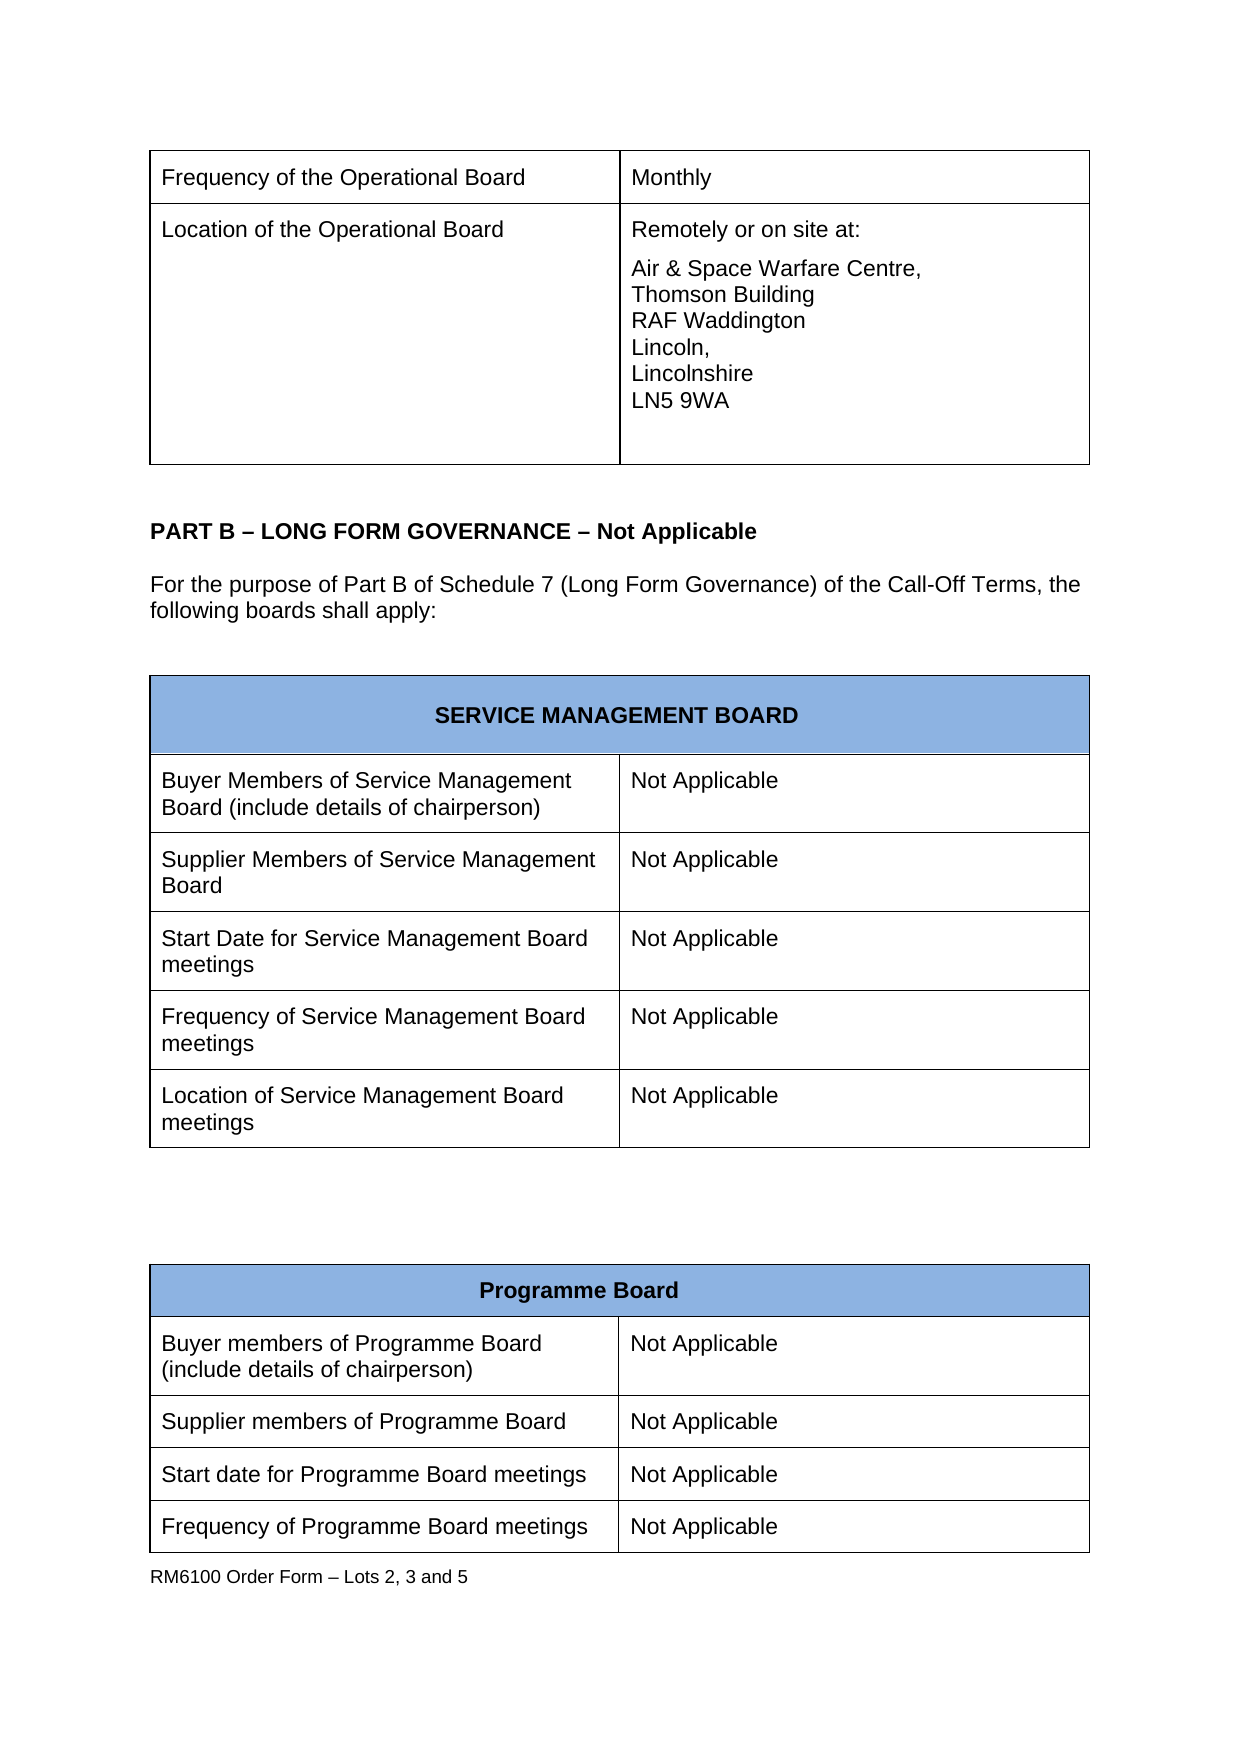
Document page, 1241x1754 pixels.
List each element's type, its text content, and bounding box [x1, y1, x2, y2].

table_cell Not Applicable [619, 1317, 1089, 1395]
table_cell Start Date for Service Management Board meetings [151, 912, 619, 990]
text For the purpose of Part B of Schedule 7 (Long Form Governance) of the Call-Off Terms, the following boards shall apply: [150, 571, 1091, 623]
table_cell Frequency of the Operational Board [151, 151, 619, 202]
table_cell Supplier Members of Service Management Board [151, 833, 619, 911]
table_cell Monthly [621, 151, 1089, 202]
table_cell Start date for Programme Board meetings [151, 1448, 618, 1499]
table_cell Not Applicable [620, 833, 1089, 911]
table_cell Buyer members of Programme Board (include details of chairperson) [151, 1317, 618, 1395]
table_header Programme Board [151, 1265, 1089, 1316]
table_cell Frequency of Programme Board meetings [151, 1501, 618, 1552]
table_cell Not Applicable [620, 755, 1089, 832]
table_cell Frequency of Service Management Board meetings [151, 991, 619, 1068]
table_cell Not Applicable [619, 1448, 1089, 1499]
table_cell Buyer Members of Service Management Board (include details of chairperson) [151, 755, 619, 832]
table_cell Not Applicable [619, 1501, 1089, 1552]
table_header Service Management Board [151, 676, 1089, 753]
table_cell Remotely or on site at: Air & Space Warfare Centre, Thomson Building RAF Waddington Lincoln, Lincolnshire LN5 9WA [621, 204, 1089, 464]
table_cell Not Applicable [620, 991, 1089, 1068]
table_cell Location of Service Management Board meetings [151, 1070, 619, 1147]
table_cell Supplier members of Programme Board [151, 1396, 618, 1447]
table_cell Not Applicable [619, 1396, 1089, 1447]
text PART B – LONG FORM GOVERNANCE – Not Applicable [150, 518, 1091, 544]
table_cell Location of the Operational Board [151, 204, 619, 464]
table_cell Not Applicable [620, 912, 1089, 990]
table_cell Not Applicable [620, 1070, 1089, 1147]
